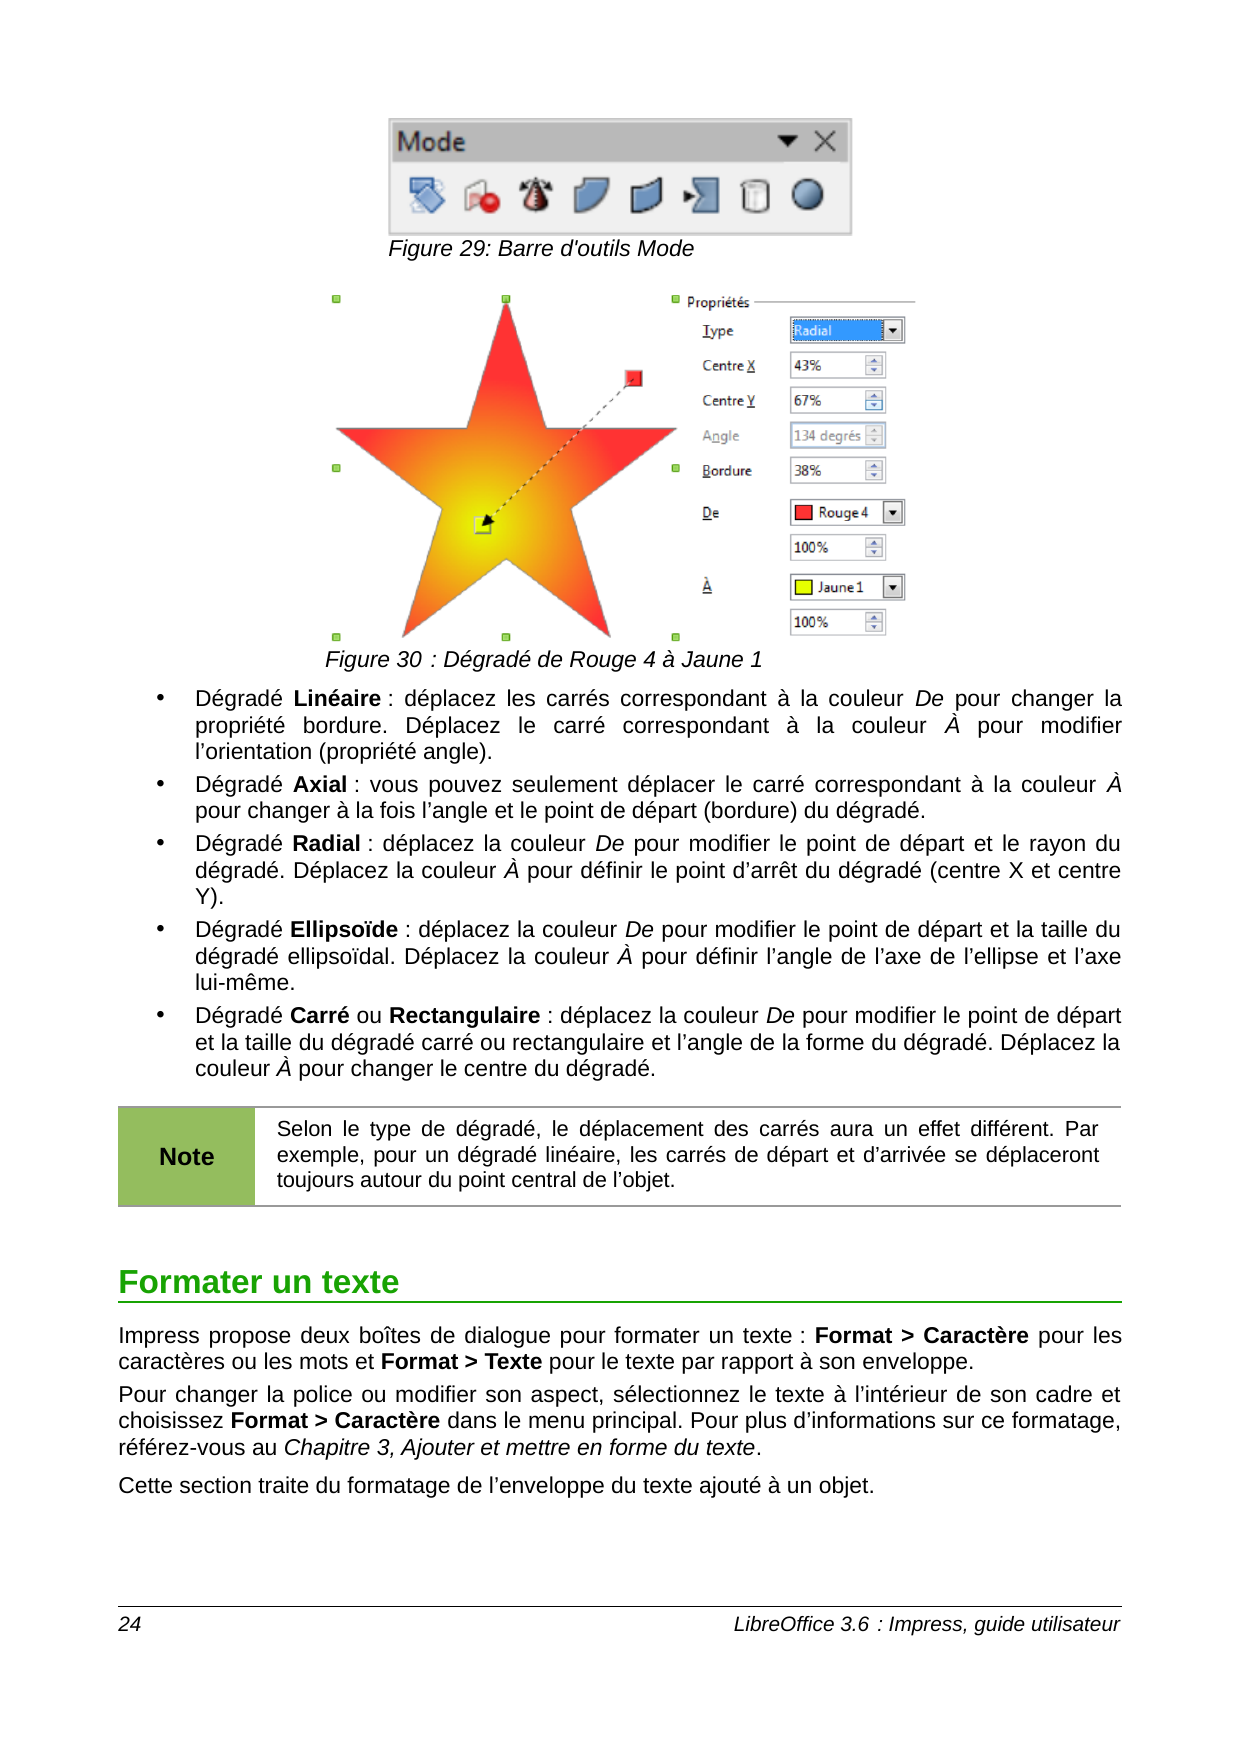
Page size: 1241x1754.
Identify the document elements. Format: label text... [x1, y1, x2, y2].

text Pour changer la police ou modifier son aspect, sélectionnez le texte à l’intérieur de son cadre et choisissez Format > Caractère dans le menu principal. Pour plus d’informations sur ce formatage, référez-vous au Chapitre 3, Ajouter et mettre en forme du texte. [118, 1381, 1122, 1460]
list Dégradé Axial : vous pouvez seulement déplacer le carré correspondant à la couleur À pour changer à la fois l’angle et le point de départ (bordure) du dégradé. [156, 771, 1122, 824]
table_header Note [118, 1108, 255, 1205]
list Impress propose deux boîtes de dialogue pour formater un texte : Format > Caractère pour les caractères ou les mots et Format > Texte pour le texte par rapport à son enveloppe. [118, 1322, 1122, 1374]
list Dégradé Radial : déplacez la couleur De pour modifier le point de départ et le rayon du dégradé. Déplacez la couleur À pour définir le point d’arrêt du dégradé (centre X et centre Y). [156, 830, 1122, 910]
subtitle Formater un texte [118, 1262, 1122, 1301]
text Cette section traite du formatage de l’enveloppe du texte ajouté à un objet. [118, 1472, 1122, 1499]
list Dégradé Ellipsoïde : déplacez la couleur De pour modifier le point de départ et la taille du dégradé ellipsoïdal. Déplacez la couleur À pour définir l’angle de l’axe de l’ellipse et l’axe lui-même. [156, 916, 1122, 996]
table_header Selon le type de dégradé, le déplacement des carrés aura un effet différent. Par exemple, pour un dégradé linéaire, les carrés de départ et d’arrivée se déplaceront toujours autour du point central de l’objet. [255, 1108, 1121, 1205]
text Figure 29: Barre d'outils Mode [388, 236, 852, 262]
picture [388, 118, 853, 236]
picture [325, 286, 916, 646]
list Dégradé Carré ou Rectangulaire : déplacez la couleur De pour modifier le point de départ et la taille du dégradé carré ou rectangulaire et l’angle de la forme du dégradé. Déplacez la couleur À pour changer le centre du dégradé. [156, 1002, 1122, 1081]
list Dégradé Linéaire : déplacez les carrés correspondant à la couleur De pour changer la propriété bordure. Déplacez le carré correspondant à la couleur À pour modifier l’orientation (propriété angle). [156, 685, 1122, 764]
text Figure 30 : Dégradé de Rouge 4 à Jaune 1 [325, 646, 915, 672]
